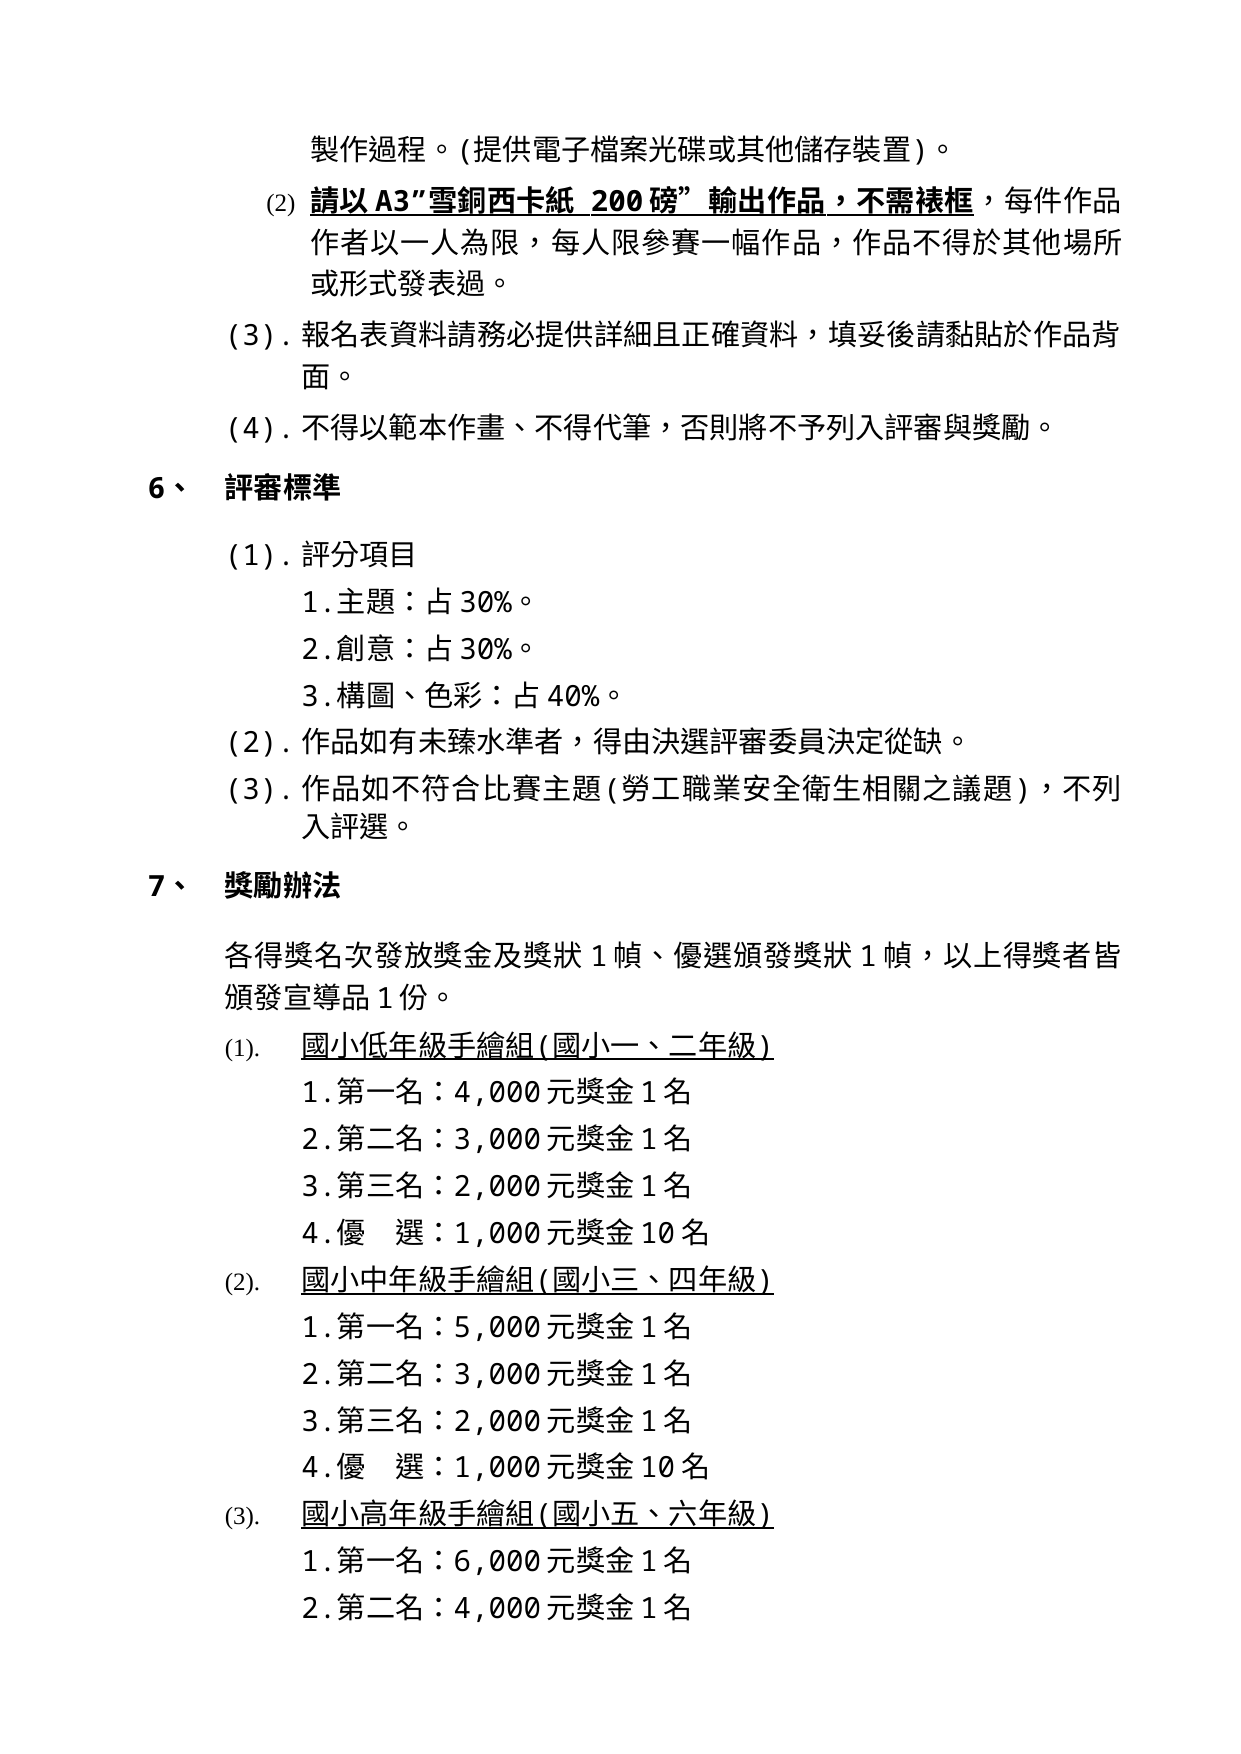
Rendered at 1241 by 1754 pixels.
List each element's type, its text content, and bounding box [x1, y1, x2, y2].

list 構圖、色彩：占40%。 [301, 676, 1122, 713]
list 第二名：3,000元獎金1名 [301, 1120, 1122, 1157]
list 優 選：1,000元獎金10名 [301, 1213, 1122, 1251]
list 第一名：5,000元獎金1名 [301, 1307, 1122, 1345]
list 請以A3”雪銅西卡紙 200磅”輸出作品，不需裱框，每件作品作者以一人為限，每人限參賽一幅作品，作品不得於其他場所或形式發表過。 [266, 178, 1122, 303]
list 創意：占30%。 [301, 629, 1122, 667]
list 作品如有未臻水準者，得由決選評審委員決定從缺。 [224, 723, 1122, 760]
list 優 選：1,000元獎金10名 [301, 1448, 1122, 1485]
text 各得獎名次發放獎金及獎狀1幀、優選頒發獎狀1幀，以上得獎者皆頒發宣導品1份。 [224, 933, 1122, 1017]
list 第三名：2,000元獎金1名 [301, 1401, 1122, 1438]
list 第三名：2,000元獎金1名 [301, 1167, 1122, 1204]
list 作品請以 A4 (210x297mm，300dpi) JPG圖檔上傳，橫直不拘，另必須提交原始繪畫檔案（如 Photoshop 的 PSD檔、Clip Studio 的 CSP 檔），檔案需作品圖層保留或過程截圖方式(1.草稿圖2.底色過程圖3.完成圖)，以資證明作品的製作過程。(提供電子檔案光碟或其他儲存裝置)。 [265, 127, 1122, 169]
list 評審標準 [148, 466, 1122, 507]
list 國小低年級手繪組(國小一、二年級) [224, 1026, 1122, 1063]
list 獎勵辦法 [148, 863, 1122, 905]
list 主題：占30%。 [301, 582, 1122, 620]
list 評分項目 [224, 535, 1122, 573]
list 不得以範本作畫、不得代筆，否則將不予列入評審與獎勵。 [224, 405, 1122, 447]
list 第一名：6,000元獎金1名 [301, 1542, 1122, 1579]
list 作品如不符合比賽主題(勞工職業安全衛生相關之議題)，不列入評選。 [224, 770, 1122, 845]
list 國小中年級手繪組(國小三、四年級) [224, 1260, 1122, 1298]
list 第一名：4,000元獎金1名 [301, 1073, 1122, 1110]
list 報名表資料請務必提供詳細且正確資料，填妥後請黏貼於作品背面。 [224, 312, 1122, 396]
list 第二名：4,000元獎金1名 [301, 1588, 1122, 1626]
list 第二名：3,000元獎金1名 [301, 1354, 1122, 1392]
list 國小高年級手繪組(國小五、六年級) [224, 1495, 1122, 1532]
